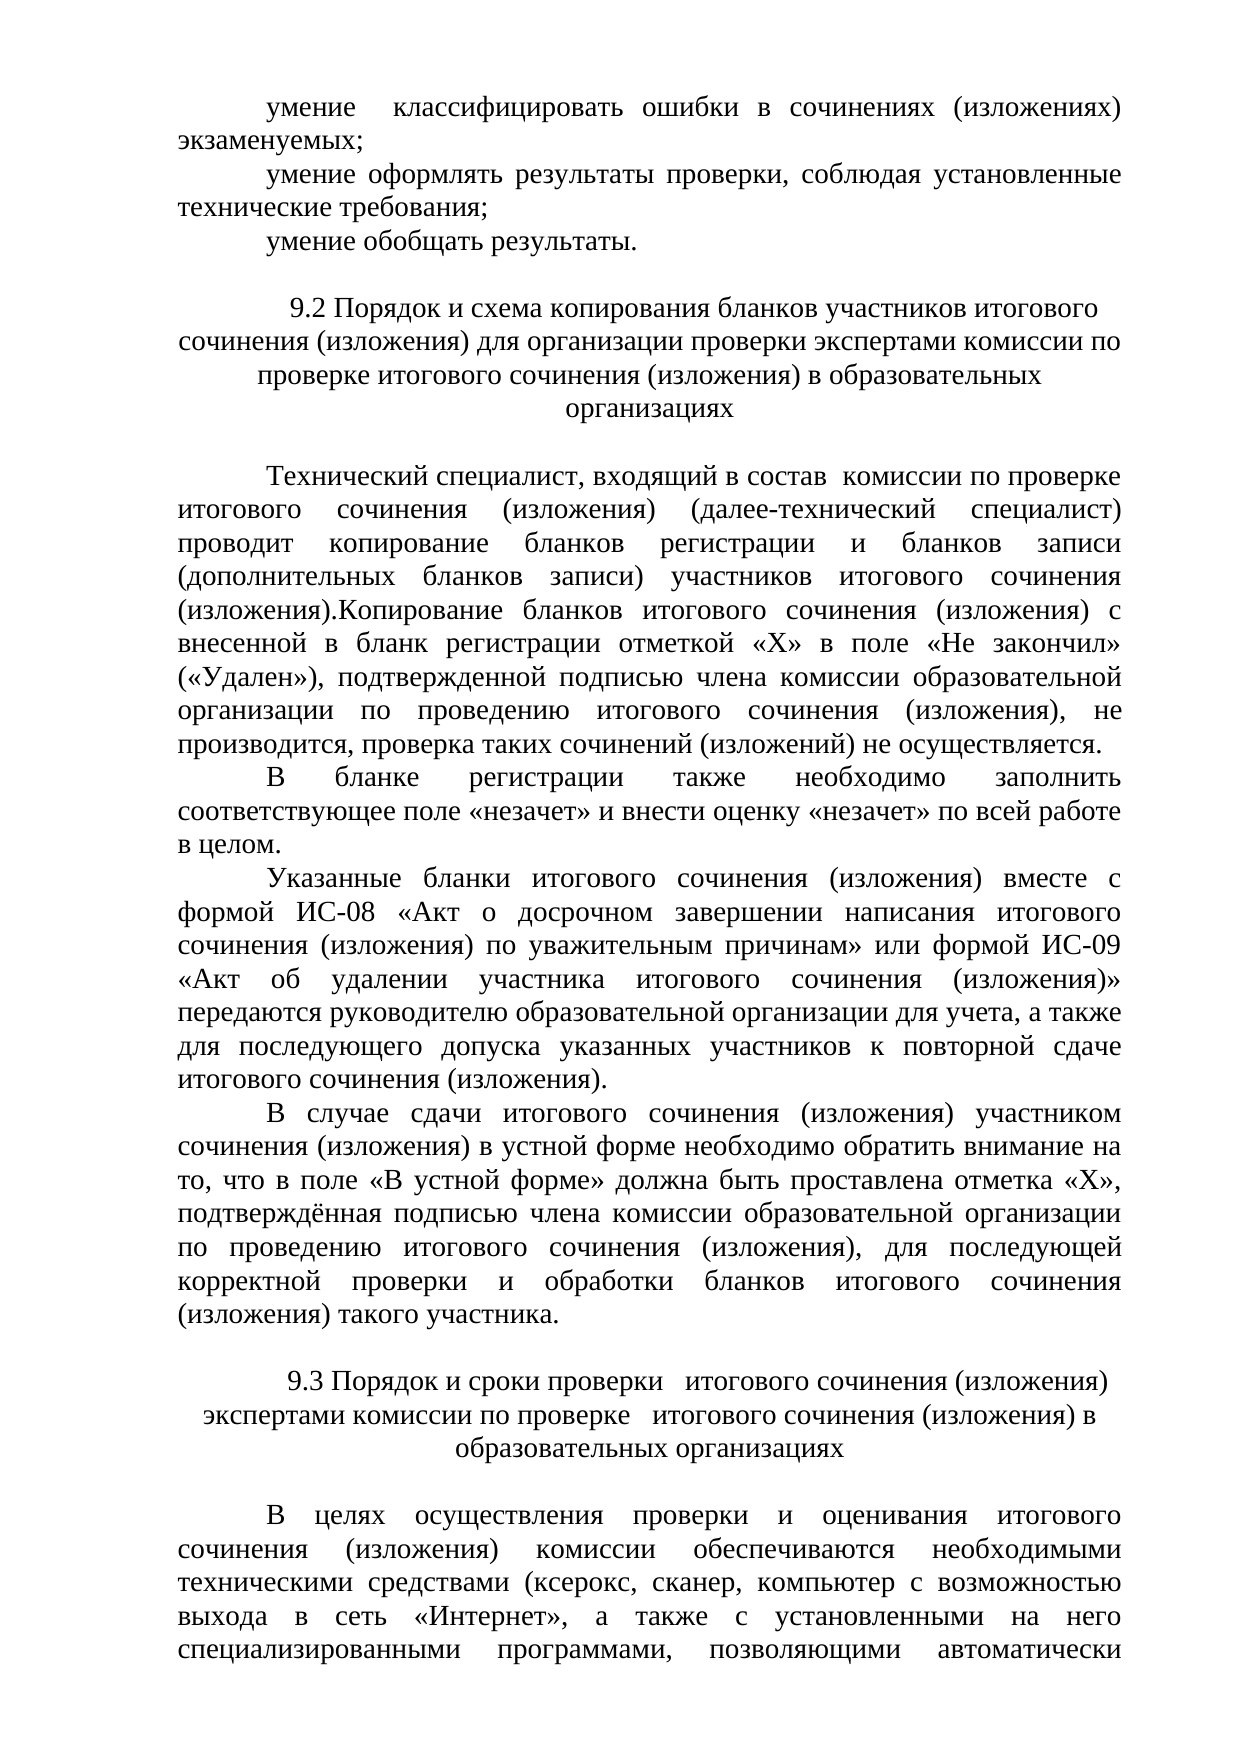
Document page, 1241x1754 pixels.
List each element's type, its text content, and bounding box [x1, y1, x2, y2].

text умение обобщать результаты. [177, 223, 1122, 256]
text Технический специалист, входящий в состав комиссии по проверке итогового сочинения (изложения) (далее-технический специалист) проводит копирование бланков регистрации и бланков записи (дополнительных бланков записи) участников итогового сочинения (изложения).Копирование бланков итогового сочинения (изложения) с внесенной в бланк регистрации отметкой «Х» в поле «Не закончил» («Удален»), подтвержденной подписью члена комиссии образовательной организации по проведению итогового сочинения (изложения), не производится, проверка таких сочинений (изложений) не осуществляется. [177, 458, 1122, 759]
text В бланке регистрации также необходимо заполнить соответствующее поле «незачет» и внести оценку «незачет» по всей работе в целом. [177, 759, 1122, 860]
text В целях осуществления проверки и оценивания итогового сочинения (изложения) комиссии обеспечиваются необходимыми техническими средствами (ксерокс, сканер, компьютер с возможностью выхода в сеть «Интернет», а также с установленными на него специализированными программами, позволяющими автоматически [177, 1497, 1122, 1665]
text Указанные бланки итогового сочинения (изложения) вместе с формой ИС-08 «Акт о досрочном завершении написания итогового сочинения (изложения) по уважительным причинам» или формой ИС-09 «Акт об удалении участника итогового сочинения (изложения)» передаются руководителю образовательной организации для учета, а также для последующего допуска указанных участников к повторной сдаче итогового сочинения (изложения). [177, 860, 1122, 1095]
text умение классифицировать ошибки в сочинениях (изложениях) экзаменуемых; [177, 89, 1122, 156]
text В случае сдачи итогового сочинения (изложения) участником сочинения (изложения) в устной форме необходимо обратить внимание на то, что в поле «В устной форме» должна быть проставлена отметка «Х», подтверждённая подписью члена комиссии образовательной организации по проведению итогового сочинения (изложения), для последующей корректной проверки и обработки бланков итогового сочинения (изложения) такого участника. [177, 1095, 1122, 1330]
text 9.2 Порядок и схема копирования бланков участников итогового сочинения (изложения) для организации проверки экспертами комиссии по проверке итогового сочинения (изложения) в образовательных организациях [177, 290, 1122, 424]
text 9.3 Порядок и сроки проверки итогового сочинения (изложения) экспертами комиссии по проверке итогового сочинения (изложения) в образовательных организациях [177, 1363, 1122, 1464]
text умение оформлять результаты проверки, соблюдая установленные технические требования; [177, 156, 1122, 223]
